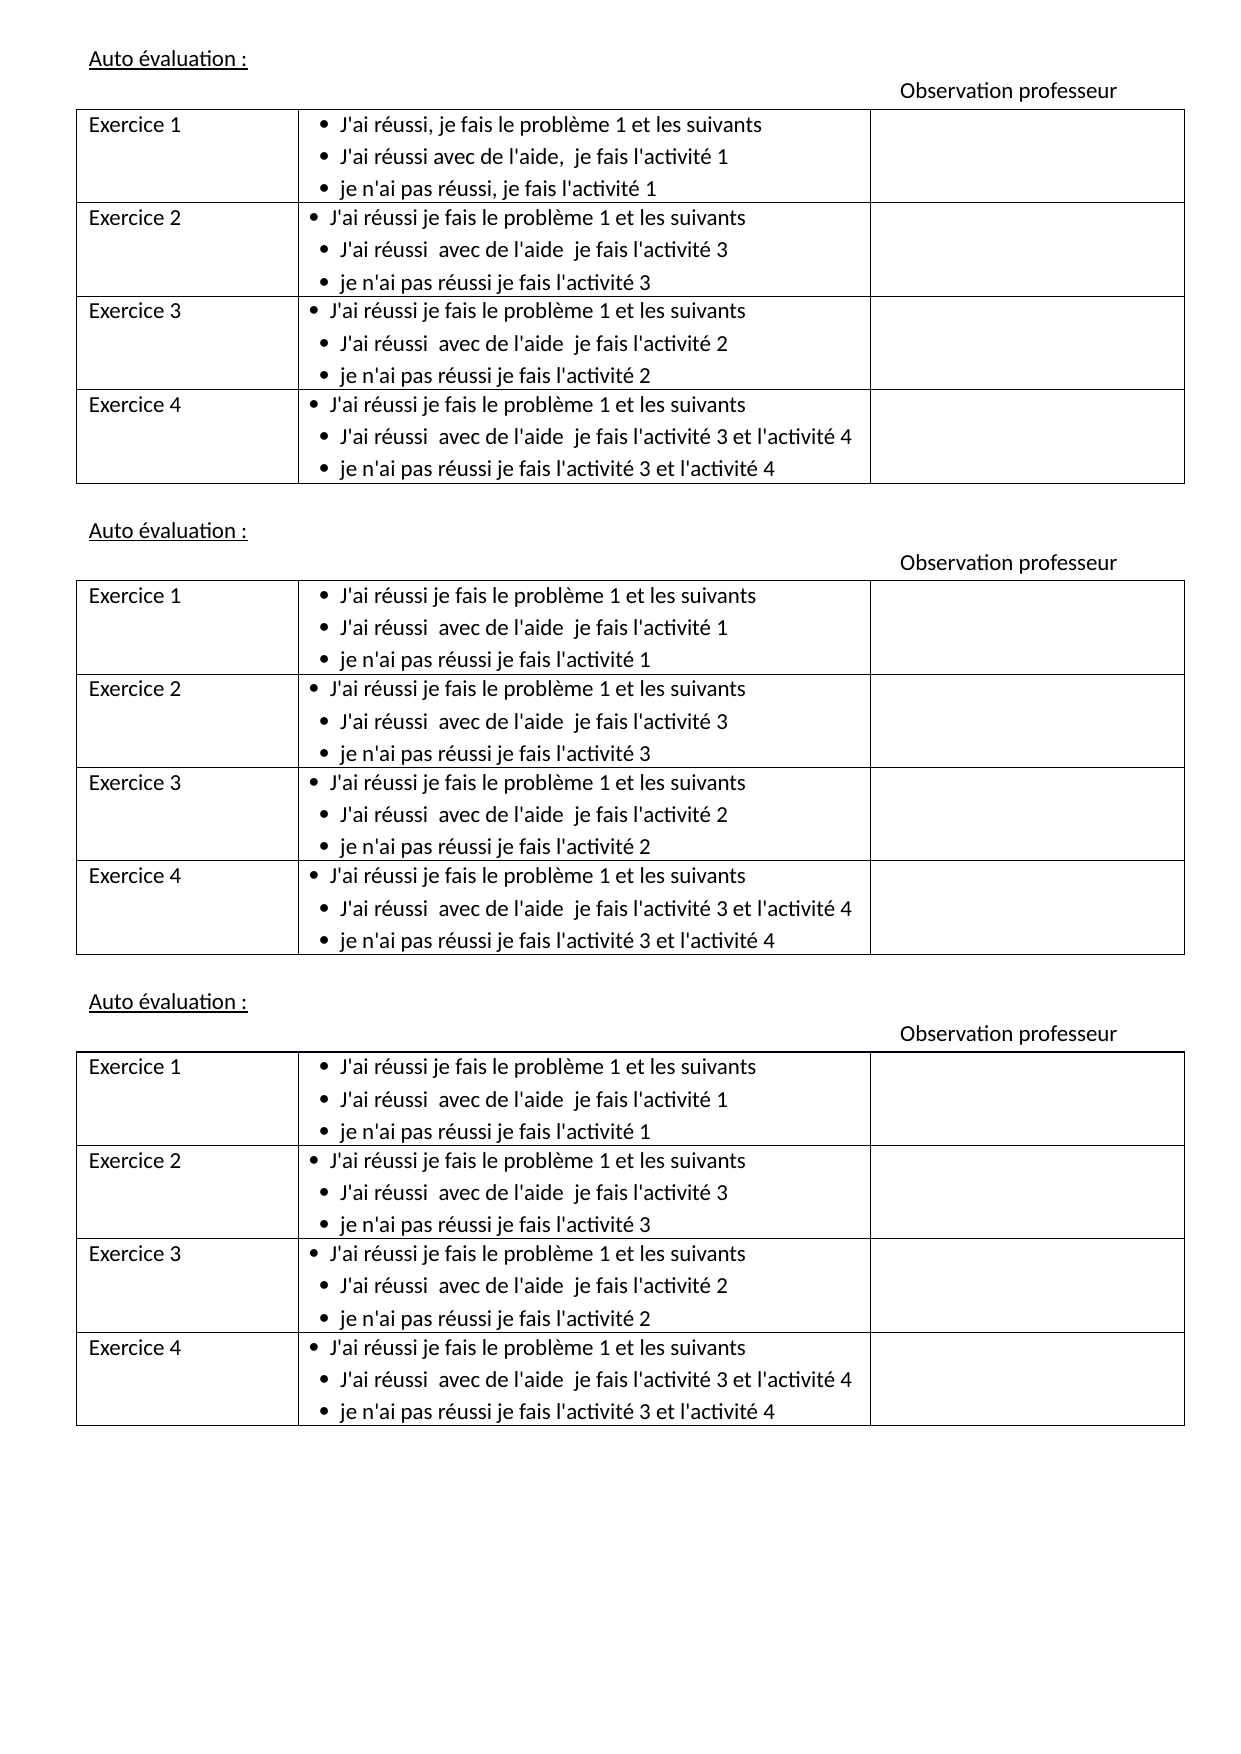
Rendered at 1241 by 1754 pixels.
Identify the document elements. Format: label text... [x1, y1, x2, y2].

table_cell Exercice 3 [77, 1239, 298, 1332]
table_cell Exercice 4 [77, 390, 298, 482]
table_header [871, 1053, 1184, 1145]
table_header [871, 110, 1184, 202]
table_cell Exercice 4 [77, 861, 298, 954]
table_header Exercice 1 [77, 581, 298, 673]
text Auto évaluation : [89, 987, 1181, 1015]
table_cell [871, 390, 1184, 482]
table_cell  J'ai réussi je fais le problème 1 et les suivants  J'ai réussi avec de l'aide je fais l'activité 3  je n'ai pas réussi je fais l'activité 3 [299, 203, 870, 296]
table_cell  J'ai réussi je fais le problème 1 et les suivants  J'ai réussi avec de l'aide je fais l'activité 3 et l'activité 4  je n'ai pas réussi je fais l'activité 3 et l'activité 4 [299, 390, 870, 482]
table_cell [871, 1239, 1184, 1332]
table_cell Exercice 3 [77, 768, 298, 860]
table_cell  J'ai réussi je fais le problème 1 et les suivants  J'ai réussi avec de l'aide je fais l'activité 2  je n'ai pas réussi je fais l'activité 2 [299, 1239, 870, 1332]
text Auto évaluation : [89, 516, 1181, 544]
table_header  J'ai réussi je fais le problème 1 et les suivants  J'ai réussi avec de l'aide je fais l'activité 1  je n'ai pas réussi je fais l'activité 1 [299, 1053, 870, 1145]
table_cell  J'ai réussi je fais le problème 1 et les suivants  J'ai réussi avec de l'aide je fais l'activité 3 et l'activité 4  je n'ai pas réussi je fais l'activité 3 et l'activité 4 [299, 861, 870, 954]
table_cell [871, 1146, 1184, 1238]
text Observation professeur [89, 77, 1181, 104]
table_cell [871, 861, 1184, 954]
table_cell [871, 203, 1184, 296]
table_header [871, 581, 1184, 673]
table_header Exercice 1 [77, 1053, 298, 1145]
table_cell Exercice 2 [77, 675, 298, 767]
table_cell [871, 297, 1184, 389]
table_cell  J'ai réussi je fais le problème 1 et les suivants  J'ai réussi avec de l'aide je fais l'activité 3 et l'activité 4  je n'ai pas réussi je fais l'activité 3 et l'activité 4 [299, 1333, 870, 1425]
table_cell  J'ai réussi je fais le problème 1 et les suivants  J'ai réussi avec de l'aide je fais l'activité 2  je n'ai pas réussi je fais l'activité 2 [299, 768, 870, 860]
table_cell Exercice 2 [77, 1146, 298, 1238]
text Observation professeur [89, 1019, 1181, 1047]
table_cell [871, 1333, 1184, 1425]
table_cell [871, 768, 1184, 860]
table_header  J'ai réussi je fais le problème 1 et les suivants  J'ai réussi avec de l'aide je fais l'activité 1  je n'ai pas réussi je fais l'activité 1 [299, 581, 870, 673]
table_cell [871, 675, 1184, 767]
table_cell  J'ai réussi je fais le problème 1 et les suivants  J'ai réussi avec de l'aide je fais l'activité 3  je n'ai pas réussi je fais l'activité 3 [299, 1146, 870, 1238]
table_header Exercice 1 [77, 110, 298, 202]
text Observation professeur [89, 548, 1181, 576]
text Auto évaluation : [89, 44, 1181, 72]
table_cell  J'ai réussi je fais le problème 1 et les suivants  J'ai réussi avec de l'aide je fais l'activité 3  je n'ai pas réussi je fais l'activité 3 [299, 675, 870, 767]
table_cell Exercice 2 [77, 203, 298, 296]
table_cell  J'ai réussi je fais le problème 1 et les suivants  J'ai réussi avec de l'aide je fais l'activité 2  je n'ai pas réussi je fais l'activité 2 [299, 297, 870, 389]
table_cell Exercice 3 [77, 297, 298, 389]
table_cell Exercice 4 [77, 1333, 298, 1425]
table_header  J'ai réussi, je fais le problème 1 et les suivants  J'ai réussi avec de l'aide, je fais l'activité 1  je n'ai pas réussi, je fais l'activité 1 [299, 110, 870, 202]
